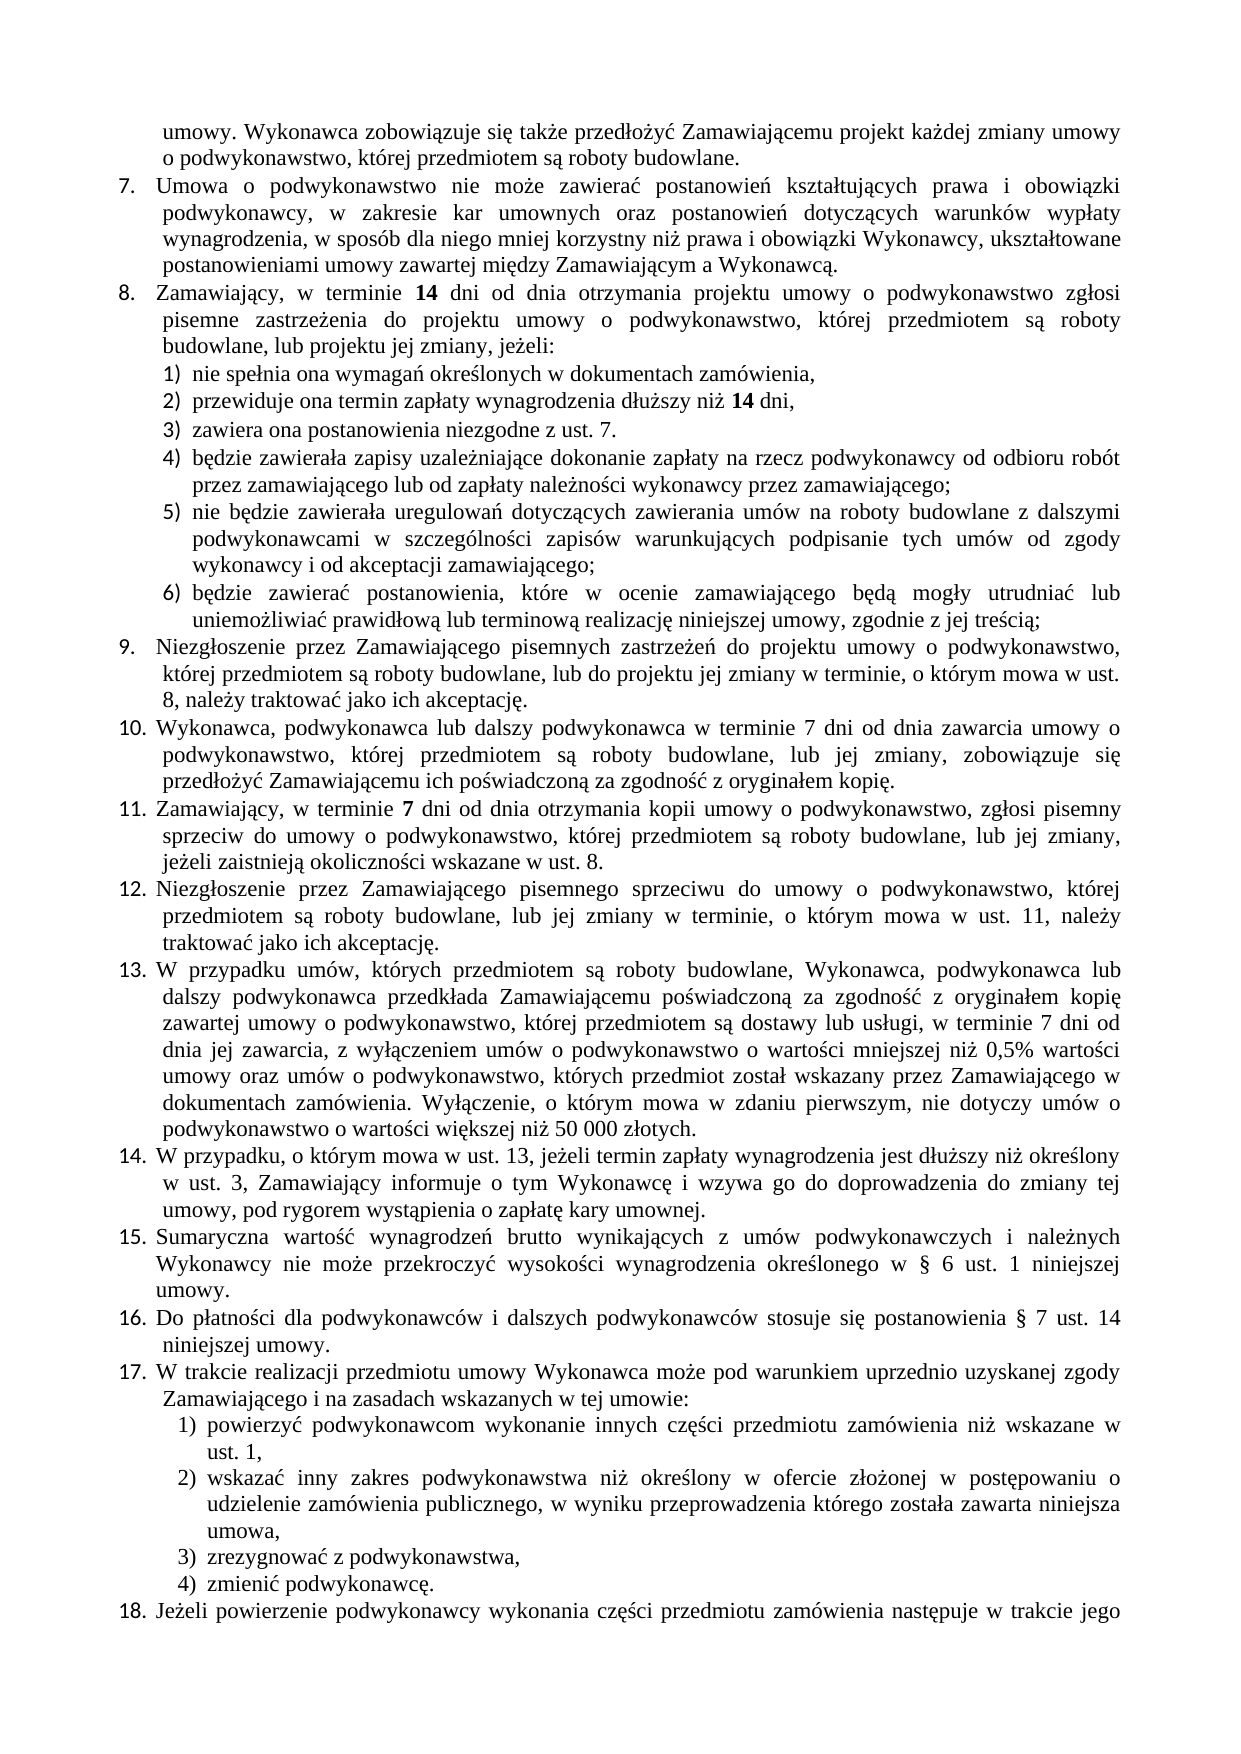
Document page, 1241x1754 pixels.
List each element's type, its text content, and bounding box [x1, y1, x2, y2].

list W przypadku, o którym mowa w ust. 13, jeżeli termin zapłaty wynagrodzenia jest dłuższy niż określony w ust. 3, Zamawiający informuje o tym Wykonawcę i wzywa go do doprowadzenia do zmiany tej umowy, pod rygorem wystąpienia o zapłatę kary umownej. [118, 1141, 1122, 1222]
list zawiera ona postanowienia niezgodne z ust. 7. [162, 415, 1122, 443]
list Zamawiający, w terminie 14 dni od dnia otrzymania projektu umowy o podwykonawstwo zgłosi pisemne zastrzeżenia do projektu umowy o podwykonawstwo, której przedmiotem są roboty budowlane, lub projektu jej zmiany, jeżeli: [118, 278, 1122, 359]
list będzie zawierać postanowienia, które w ocenie zamawiającego będą mogły utrudniać lub uniemożliwiać prawidłową lub terminową realizację niniejszej umowy, zgodnie z jej treścią; [162, 578, 1122, 632]
list powierzyć podwykonawcom wykonanie innych części przedmiotu zamówienia niż wskazane w ust. 1, [177, 1411, 1122, 1464]
list nie będzie zawierała uregulowań dotyczących zawierania umów na roboty budowlane z dalszymi podwykonawcami w szczególności zapisów warunkujących podpisanie tych umów od zgody wykonawcy i od akceptacji zamawiającego; [162, 497, 1122, 578]
list Zamawiający, w terminie 7 dni od dnia otrzymania kopii umowy o podwykonawstwo, zgłosi pisemny sprzeciw do umowy o podwykonawstwo, której przedmiotem są roboty budowlane, lub jej zmiany, jeżeli zaistnieją okoliczności wskazane w ust. 8. [118, 794, 1122, 874]
list wskazać inny zakres podwykonawstwa niż określony w ofercie złożonej w postępowaniu o udzielenie zamówienia publicznego, w wyniku przeprowadzenia którego została zawarta niniejsza umowa, [177, 1464, 1122, 1543]
list umowy. Wykonawca zobowiązuje się także przedłożyć Zamawiającemu projekt każdej zmiany umowy o podwykonawstwo, której przedmiotem są roboty budowlane. [118, 118, 1122, 171]
list przewiduje ona termin zapłaty wynagrodzenia dłuższy niż 14 dni, [162, 387, 1122, 415]
list Niezgłoszenie przez Zamawiającego pisemnego sprzeciwu do umowy o podwykonawstwo, której przedmiotem są roboty budowlane, lub jej zmiany w terminie, o którym mowa w ust. 11, należy traktować jako ich akceptację. [118, 874, 1122, 955]
list Do płatności dla podwykonawców i dalszych podwykonawców stosuje się postanowienia § 7 ust. 14 niniejszej umowy. [118, 1303, 1122, 1357]
list Niezgłoszenie przez Zamawiającego pisemnych zastrzeżeń do projektu umowy o podwykonawstwo, której przedmiotem są roboty budowlane, lub do projektu jej zmiany w terminie, o którym mowa w ust. 8, należy traktować jako ich akceptację. [118, 632, 1122, 713]
list Wykonawca, podwykonawca lub dalszy podwykonawca w terminie 7 dni od dnia zawarcia umowy o podwykonawstwo, której przedmiotem są roboty budowlane, lub jej zmiany, zobowiązuje się przedłożyć Zamawiającemu ich poświadczoną za zgodność z oryginałem kopię. [118, 713, 1122, 794]
list Umowa o podwykonawstwo nie może zawierać postanowień kształtujących prawa i obowiązki podwykonawcy, w zakresie kar umownych oraz postanowień dotyczących warunków wypłaty wynagrodzenia, w sposób dla niego mniej korzystny niż prawa i obowiązki Wykonawcy, ukształtowane postanowieniami umowy zawartej między Zamawiającym a Wykonawcą. [118, 171, 1122, 278]
list zmienić podwykonawcę. [177, 1569, 1122, 1596]
list zrezygnować z podwykonawstwa, [177, 1543, 1122, 1569]
list W przypadku umów, których przedmiotem są roboty budowlane, Wykonawca, podwykonawca lub dalszy podwykonawca przedkłada Zamawiającemu poświadczoną za zgodność z oryginałem kopię zawartej umowy o podwykonawstwo, której przedmiotem są dostawy lub usługi, w terminie 7 dni od dnia jej zawarcia, z wyłączeniem umów o podwykonawstwo o wartości mniejszej niż 0,5% wartości umowy oraz umów o podwykonawstwo, których przedmiot został wskazany przez Zamawiającego w dokumentach zamówienia. Wyłączenie, o którym mowa w zdaniu pierwszym, nie dotyczy umów o podwykonawstwo o wartości większej niż 50 000 złotych. [118, 955, 1122, 1141]
list Jeżeli powierzenie podwykonawcy wykonania części przedmiotu zamówienia następuje w trakcie jego [118, 1596, 1122, 1624]
list Sumaryczna wartość wynagrodzeń brutto wynikających z umów podwykonawczych i należnych Wykonawcy nie może przekroczyć wysokości wynagrodzenia określonego w § 6 ust. 1 niniejszej umowy. [118, 1222, 1122, 1303]
list nie spełnia ona wymagań określonych w dokumentach zamówienia, [162, 359, 1122, 387]
list będzie zawierała zapisy uzależniające dokonanie zapłaty na rzecz podwykonawcy od odbioru robót przez zamawiającego lub od zapłaty należności wykonawcy przez zamawiającego; [162, 443, 1122, 497]
list W trakcie realizacji przedmiotu umowy Wykonawca może pod warunkiem uprzednio uzyskanej zgody Zamawiającego i na zasadach wskazanych w tej umowie: [118, 1357, 1122, 1411]
